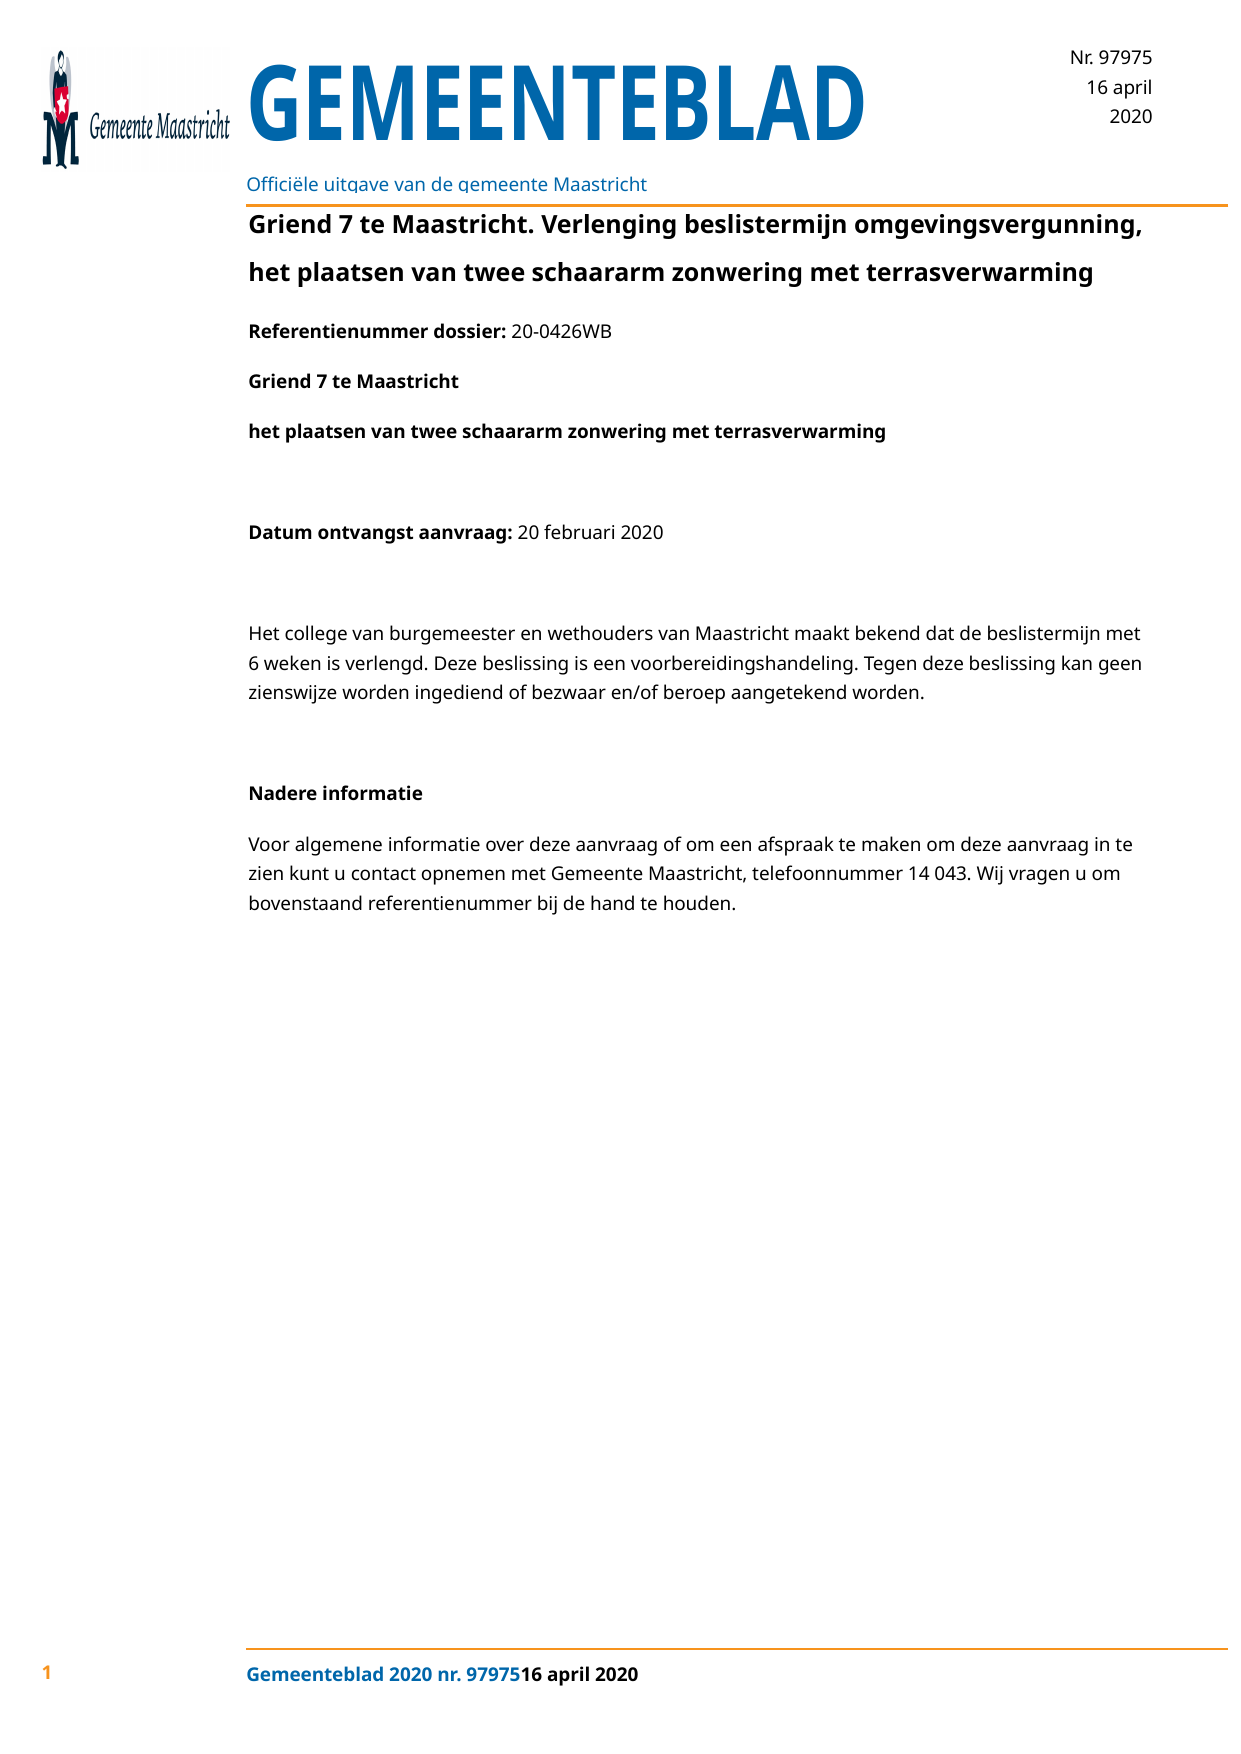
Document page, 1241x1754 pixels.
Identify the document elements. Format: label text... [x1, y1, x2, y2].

text Griend 7 te Maastricht [248, 368, 1152, 394]
text Het college van burgemeester en wethouders van Maastricht maakt bekend dat de beslistermijn met 6 weken is verlengd. Deze beslissing is een voorbereidingshandeling. Tegen deze beslissing kan geen zienswijze worden ingediend of bezwaar en/of beroep aangetekend worden. [248, 620, 1152, 705]
text Griend 7 te Maastricht. Verlenging beslistermijn omgevingsvergunning, het plaatsen van twee schaararm zonwering met terrasverwarming [248, 207, 1152, 288]
text het plaatsen van twee schaararm zonwering met terrasverwarming [248, 419, 1152, 444]
text Voor algemene informatie over deze aanvraag of om een afspraak te maken om deze aanvraag in te zien kunt u contact opnemen met Gemeente Maastricht, telefoonnummer 14 043. Wij vragen u om bovenstaand referentienummer bij de hand te houden. [248, 831, 1152, 916]
text Nadere informatie [248, 780, 1152, 806]
text Datum ontvangst aanvraag: 20 februari 2020 [248, 519, 1152, 545]
picture [41, 47, 231, 172]
text Referentienummer dossier: 20-0426WB [248, 318, 1152, 344]
